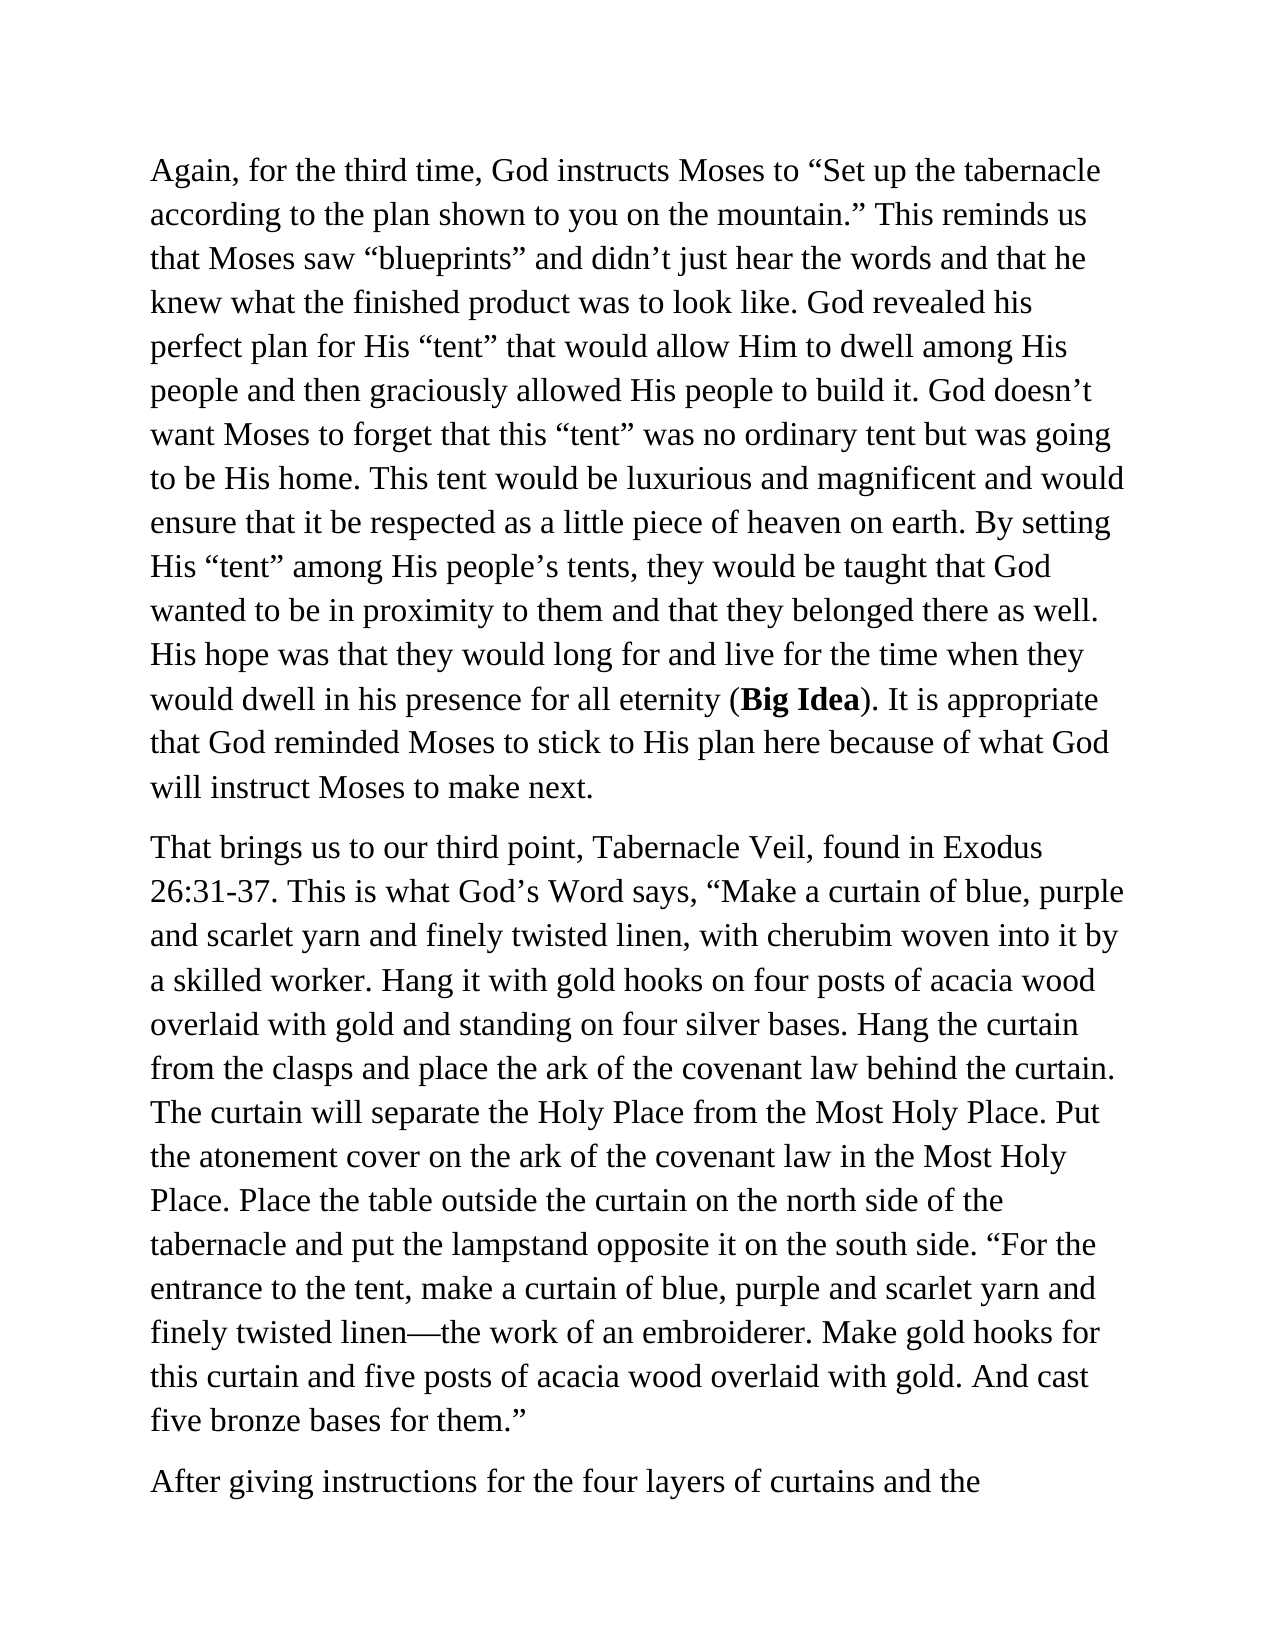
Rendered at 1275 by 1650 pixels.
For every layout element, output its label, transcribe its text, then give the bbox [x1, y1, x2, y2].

text That brings us to our third point, Tabernacle Veil, found in Exodus 26:31-37. This is what God’s Word says, “Make a curtain of blue, purple and scarlet yarn and finely twisted linen, with cherubim woven into it by a skilled worker. Hang it with gold hooks on four posts of acacia wood overlaid with gold and standing on four silver bases. Hang the curtain from the clasps and place the ark of the covenant law behind the curtain. The curtain will separate the Holy Place from the Most Holy Place. Put the atonement cover on the ark of the covenant law in the Most Holy Place. Place the table outside the curtain on the north side of the tabernacle and put the lampstand opposite it on the south side. “For the entrance to the tent, make a curtain of blue, purple and scarlet yarn and finely twisted linen—the work of an embroiderer. Make gold hooks for this curtain and five posts of acacia wood overlaid with gold. And cast five bronze bases for them.” [150, 828, 1125, 1439]
text Again, for the third time, God instructs Moses to “Set up the tabernacle according to the plan shown to you on the mountain.” This reminds us that Moses saw “blueprints” and didn’t just hear the words and that he knew what the finished product was to look like. God revealed his perfect plan for His “tent” that would allow Him to dwell among His people and then graciously allowed His people to build it. God doesn’t want Moses to forget that this “tent” was no ordinary tent but was going to be His home. This tent would be luxurious and magnificent and would ensure that it be respected as a little piece of heaven on earth. By setting His “tent” among His people’s tents, they would be taught that God wanted to be in proximity to them and that they belonged there as well. His hope was that they would long for and live for the time when they would dwell in his presence for all eternity (Big Idea). It is appropriate that God reminded Moses to stick to His plan here because of what God will instruct Moses to make next. [150, 150, 1125, 805]
text After giving instructions for the four layers of curtains and the [150, 1461, 1125, 1499]
